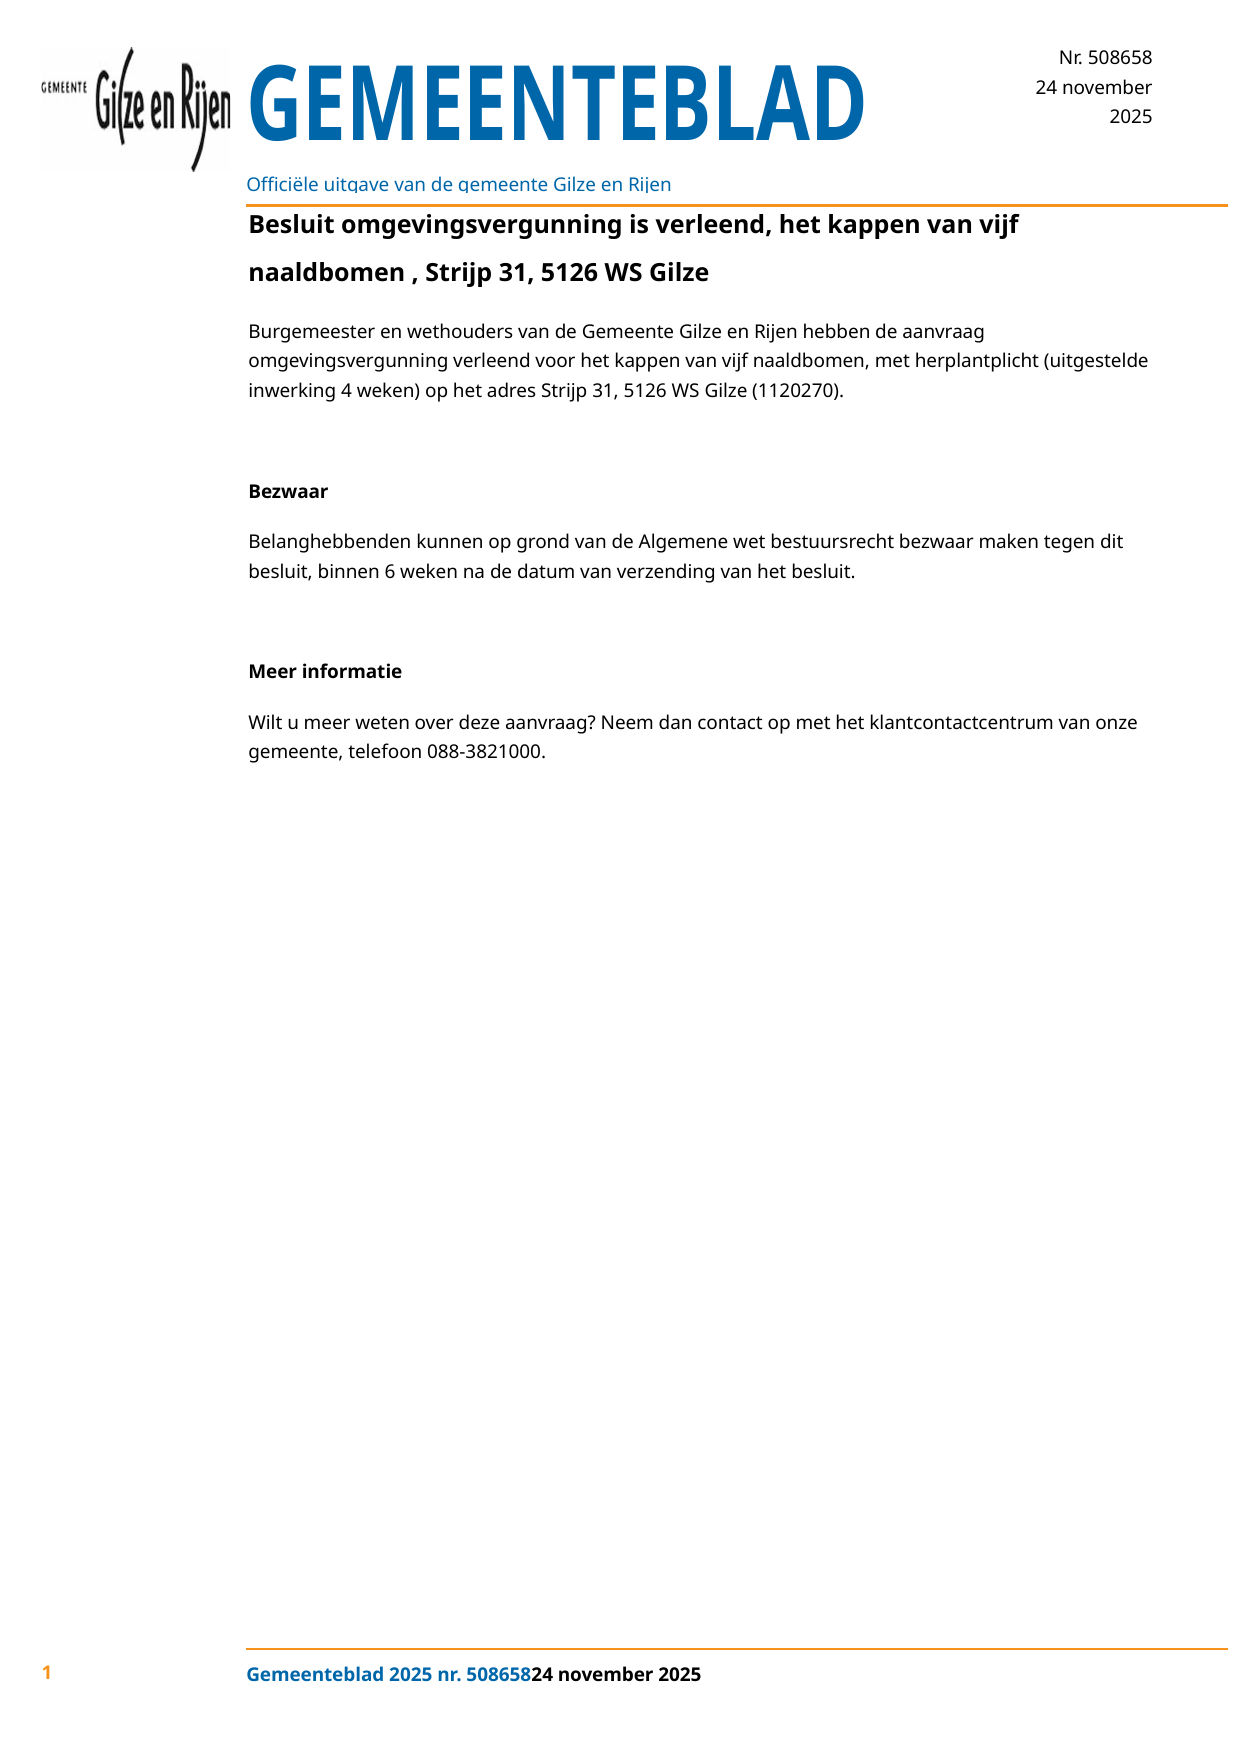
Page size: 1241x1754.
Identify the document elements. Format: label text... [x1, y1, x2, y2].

text Burgemeester en wethouders van de Gemeente Gilze en Rijen hebben de aanvraag omgevingsvergunning verleend voor het kappen van vijf naaldbomen, met herplantplicht (uitgestelde inwerking 4 weken) op het adres Strijp 31, 5126 WS Gilze (1120270). [248, 318, 1152, 403]
picture [41, 47, 231, 172]
text Besluit omgevingsvergunning is verleend, het kappen van vijf naaldbomen , Strijp 31, 5126 WS Gilze [248, 207, 1152, 288]
text Bezwaar [248, 478, 1152, 504]
text Wilt u meer weten over deze aanvraag? Neem dan contact op met het klantcontactcentrum van onze gemeente, telefoon 088-3821000. [248, 709, 1152, 764]
text Belanghebbenden kunnen op grond van de Algemene wet bestuursrecht bezwaar maken tegen dit besluit, binnen 6 weken na de datum van verzending van het besluit. [248, 528, 1152, 584]
text Meer informatie [248, 659, 1152, 684]
